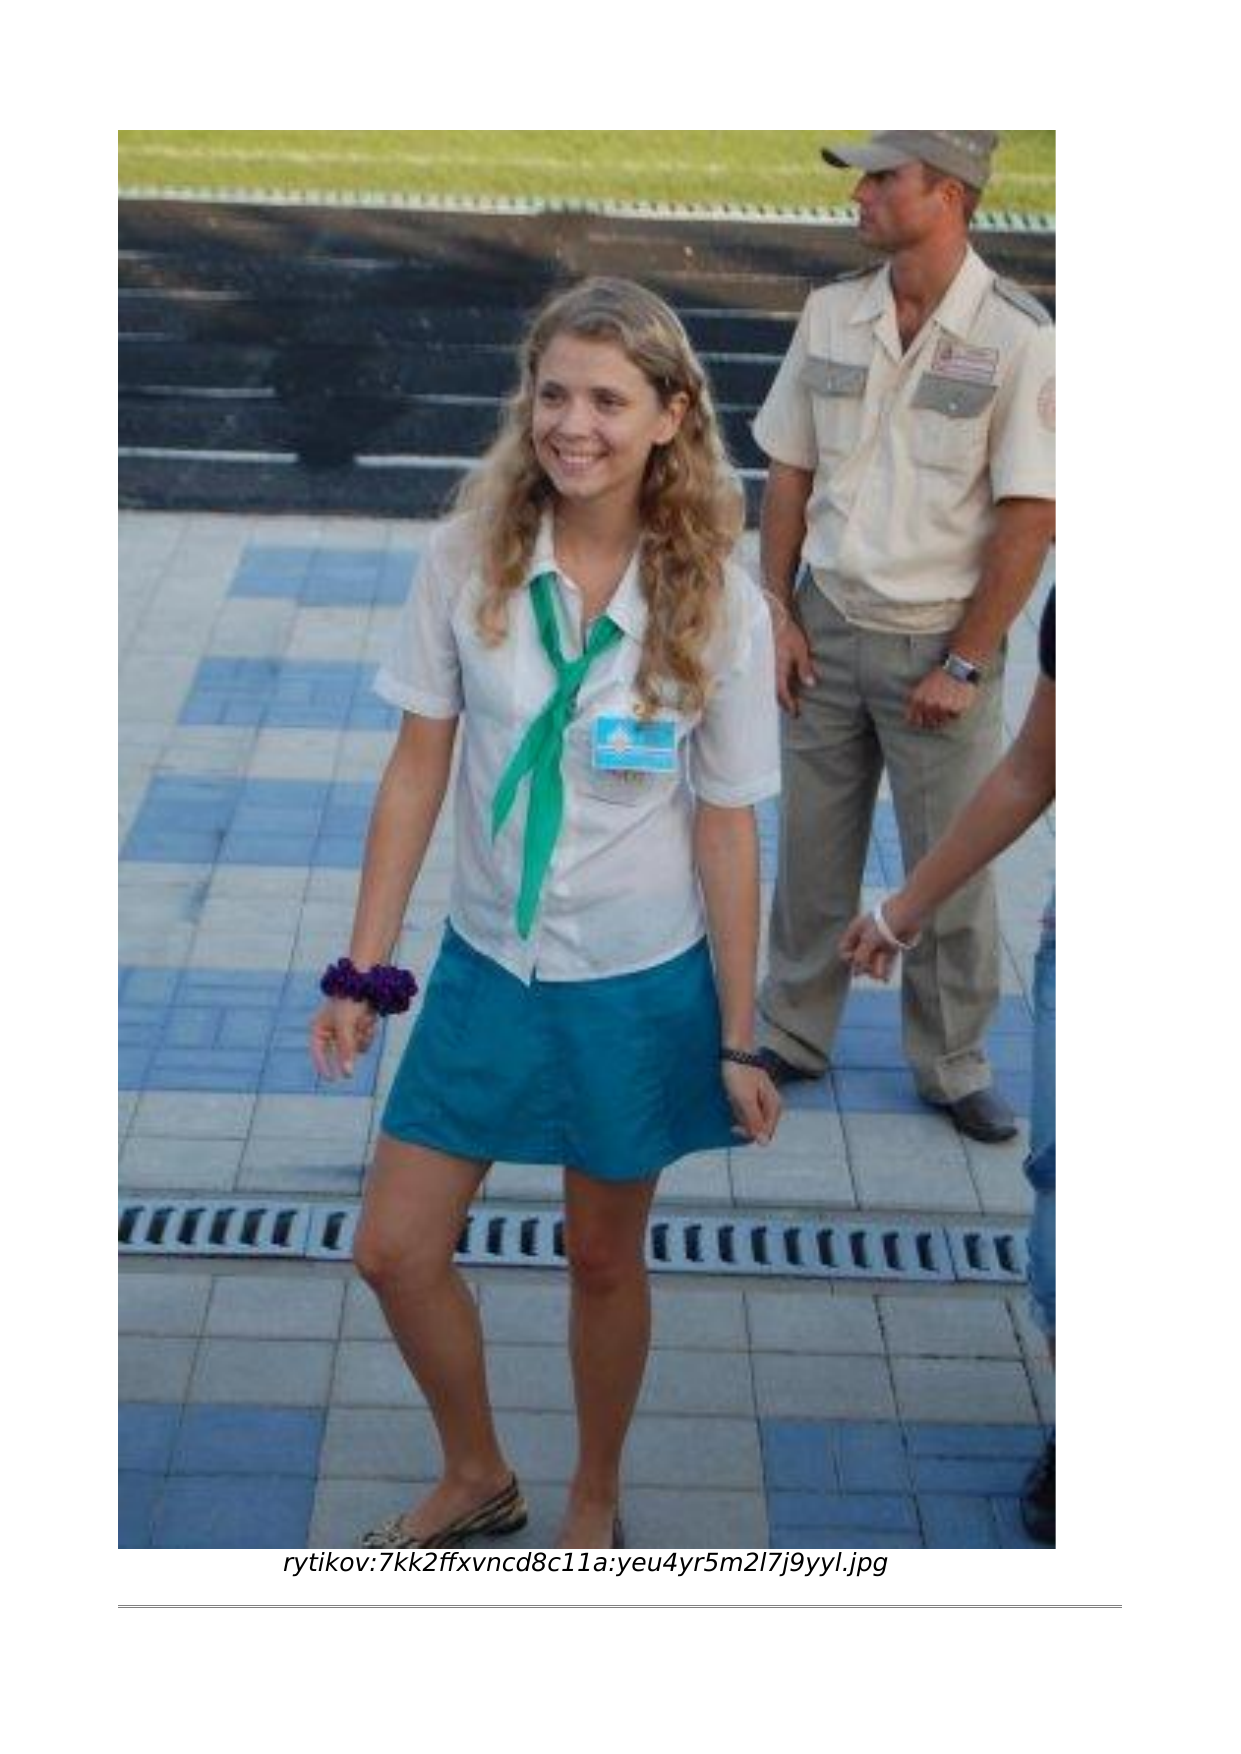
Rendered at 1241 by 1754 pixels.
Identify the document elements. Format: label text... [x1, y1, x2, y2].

picture [118, 130, 1056, 1549]
text rytikov:7kk2ffxvncd8c11a:yeu4yr5m2l7j9yyl.jpg [118, 1549, 1056, 1578]
